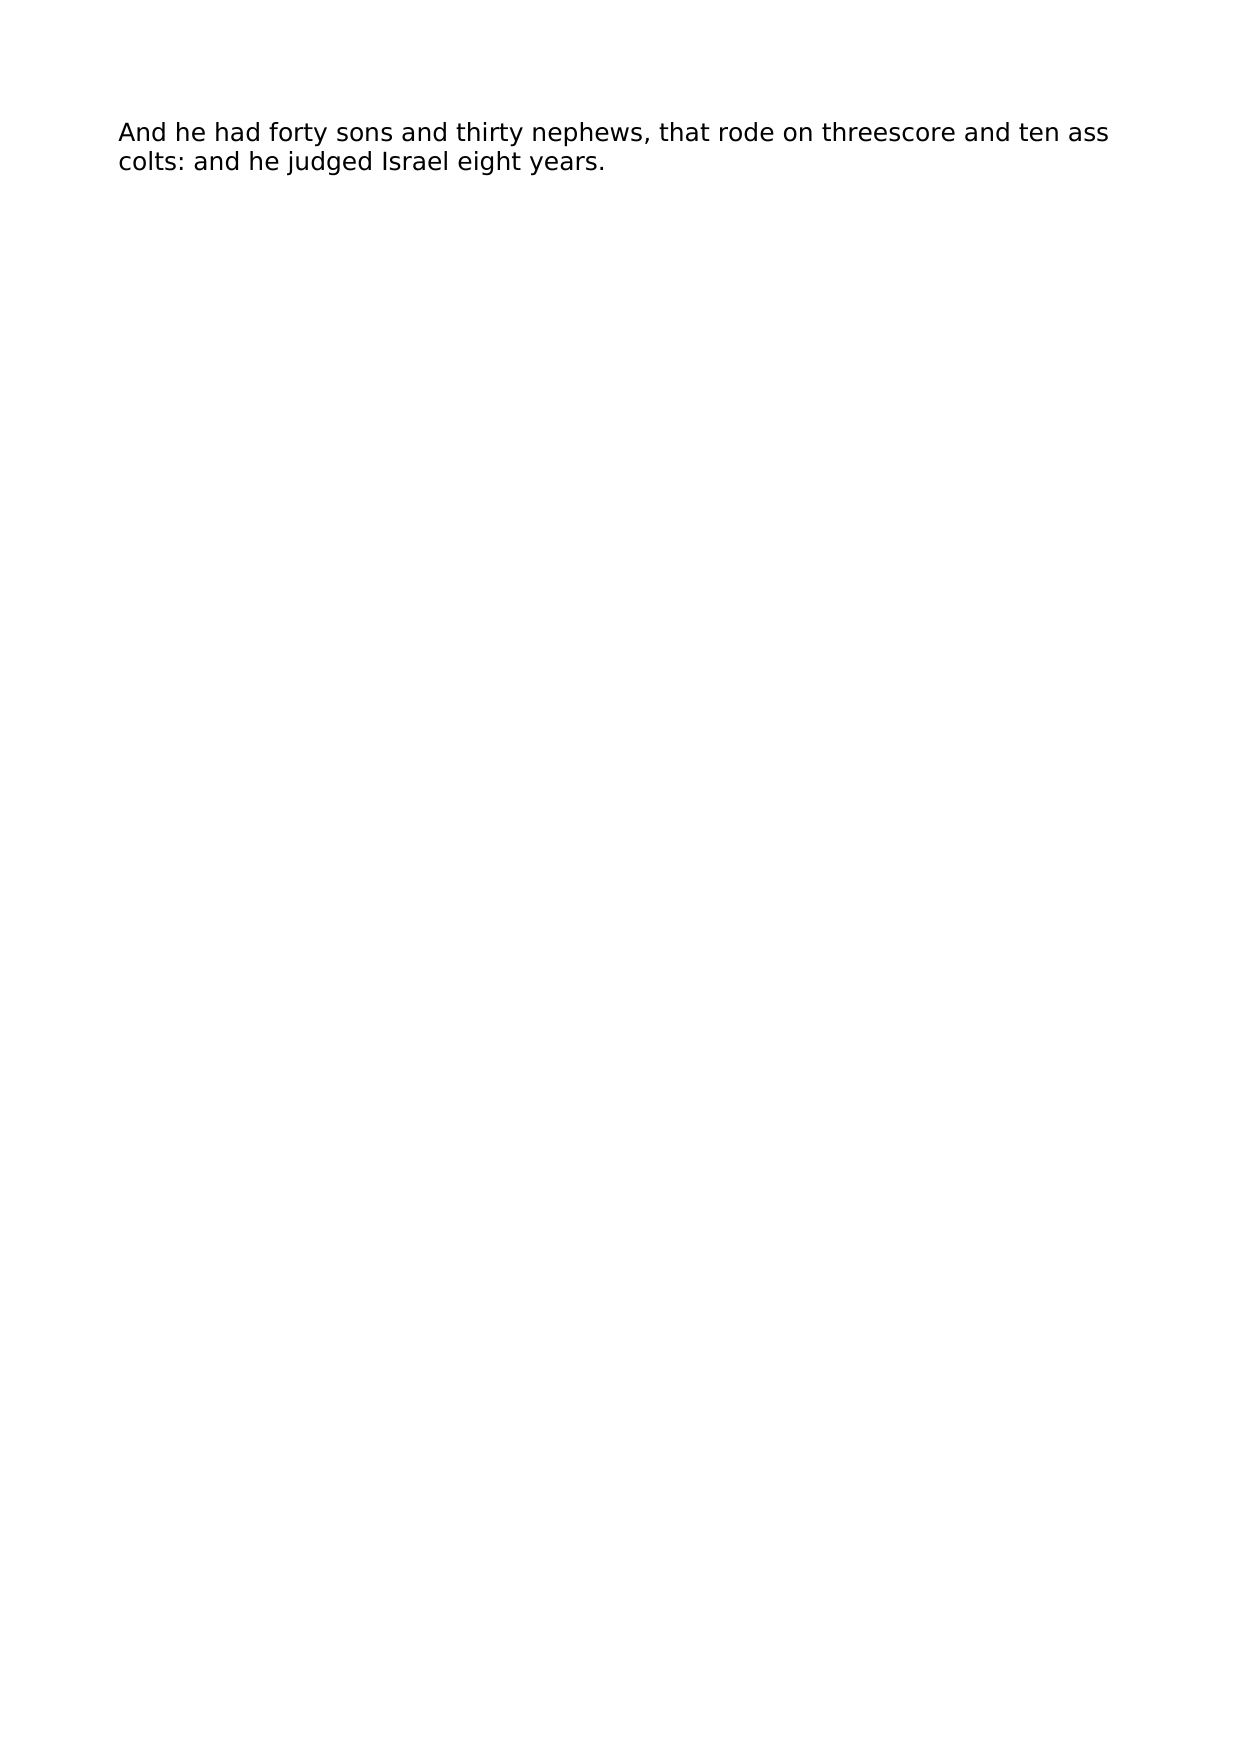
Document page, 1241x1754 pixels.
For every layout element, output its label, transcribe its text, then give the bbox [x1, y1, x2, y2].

text And he had forty sons and thirty nephews, that rode on threescore and ten ass colts: and he judged Israel eight years. [118, 118, 1122, 176]
